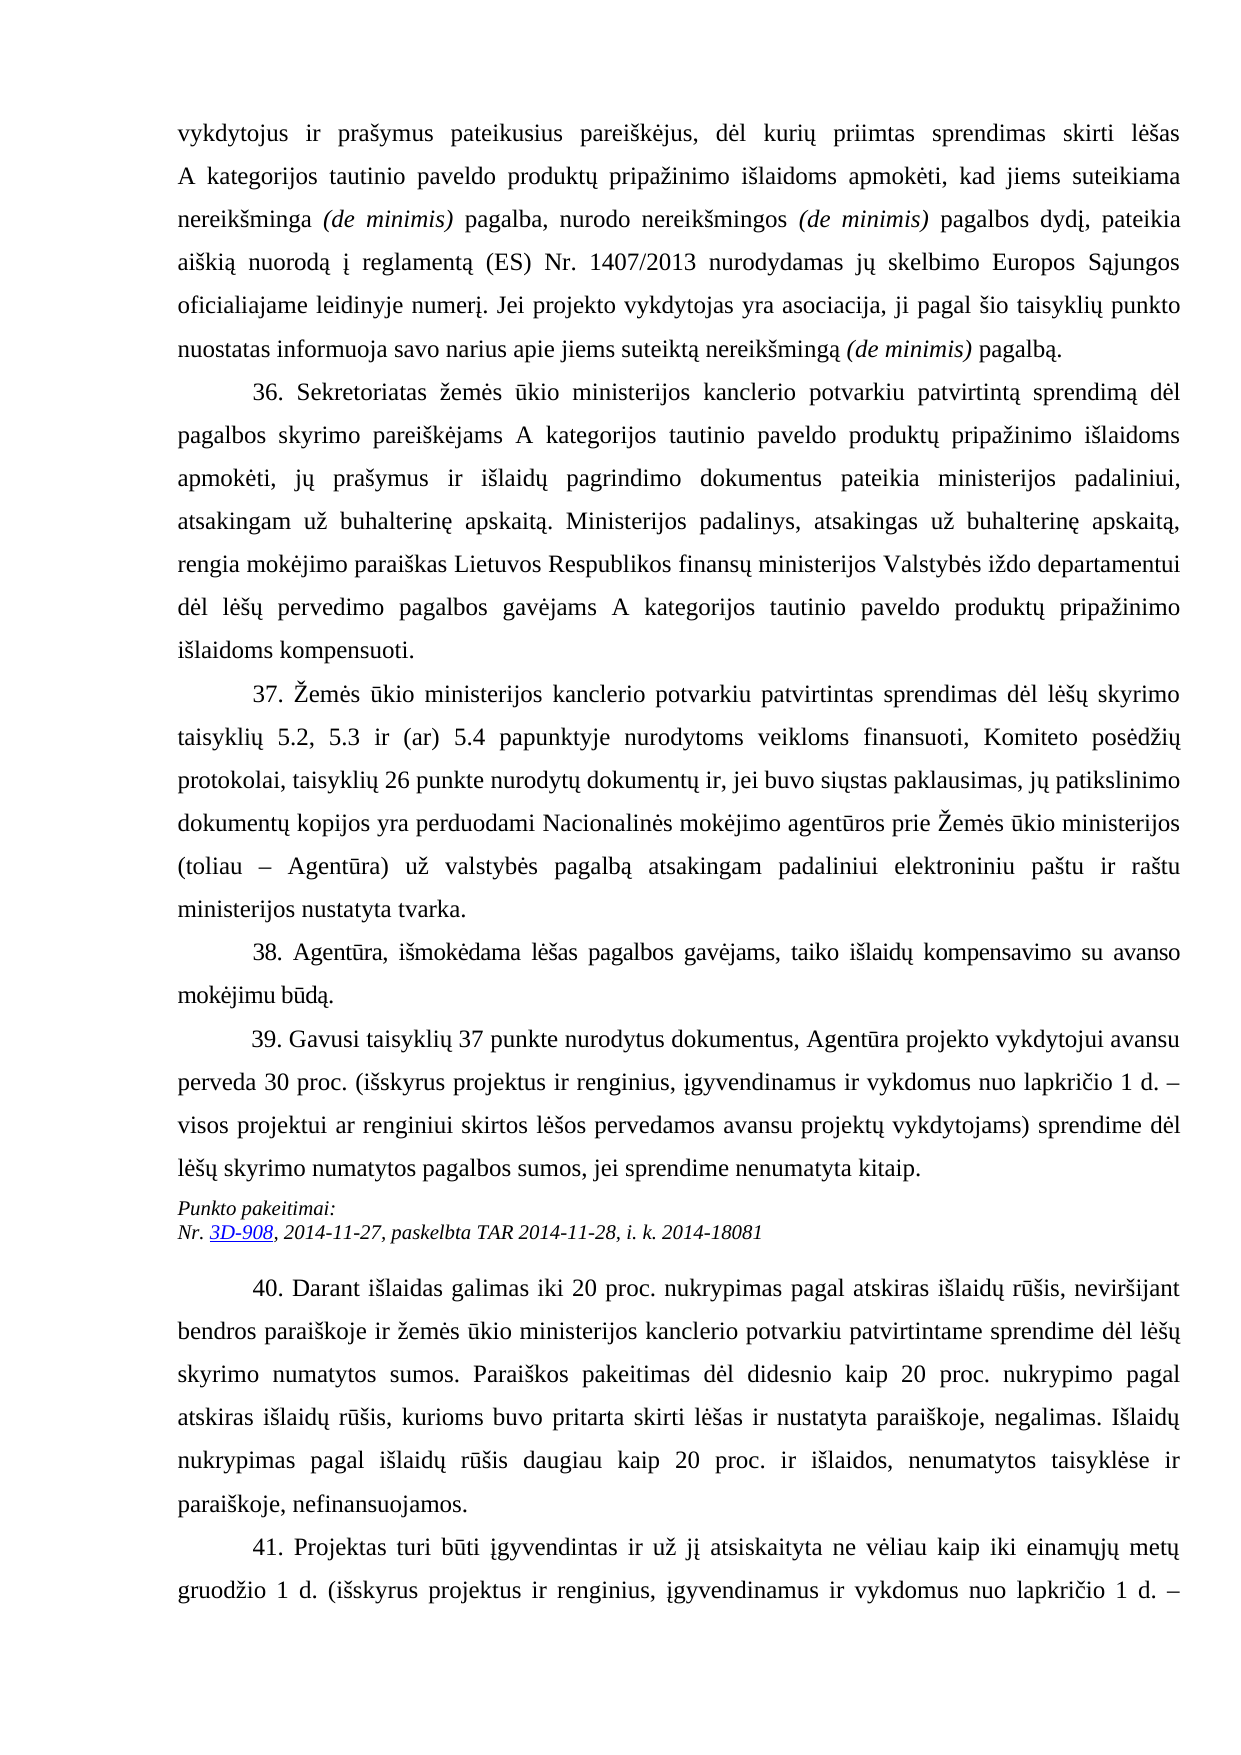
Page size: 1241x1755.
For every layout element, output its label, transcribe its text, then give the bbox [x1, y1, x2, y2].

text Punkto pakeitimai: [177, 1196, 1181, 1220]
text Nr. 3D-908, 2014-11-27, paskelbta TAR 2014-11-28, i. k. 2014-18081 [177, 1220, 1181, 1244]
text vykdytojus ir prašymus pateikusius pareiškėjus, dėl kurių priimtas sprendimas skirti lėšas A kategorijos tautinio paveldo produktų pripažinimo išlaidoms apmokėti, kad jiems suteikiama nereikšminga (de minimis) pagalba, nurodo nereikšmingos (de minimis) pagalbos dydį, pateikia aiškią nuorodą į reglamentą (ES) Nr. 1407/2013 nurodydamas jų skelbimo Europos Sąjungos oficialiajame leidinyje numerį. Jei projekto vykdytojas yra asociacija, ji pagal šio taisyklių punkto nuostatas informuoja savo narius apie jiems suteiktą nereikšmingą (de minimis) pagalbą. [177, 118, 1181, 362]
text 37. Žemės ūkio ministerijos kanclerio potvarkiu patvirtintas sprendimas dėl lėšų skyrimo taisyklių 5.2, 5.3 ir (ar) 5.4 papunktyje nurodytoms veikloms finansuoti, Komiteto posėdžių protokolai, taisyklių 26 punkte nurodytų dokumentų ir, jei buvo siųstas paklausimas, jų patikslinimo dokumentų kopijos yra perduodami Nacionalinės mokėjimo agentūros prie Žemės ūkio ministerijos (toliau – Agentūra) už valstybės pagalbą atsakingam padaliniui elektroniniu paštu ir raštu ministerijos nustatyta tvarka. [177, 679, 1181, 923]
text 40. Darant išlaidas galimas iki 20 proc. nukrypimas pagal atskiras išlaidų rūšis, neviršijant bendros paraiškoje ir žemės ūkio ministerijos kanclerio potvarkiu patvirtintame sprendime dėl lėšų skyrimo numatytos sumos. Paraiškos pakeitimas dėl didesnio kaip 20 proc. nukrypimo pagal atskiras išlaidų rūšis, kurioms buvo pritarta skirti lėšas ir nustatyta paraiškoje, negalimas. Išlaidų nukrypimas pagal išlaidų rūšis daugiau kaip 20 proc. ir išlaidos, nenumatytos taisyklėse ir paraiškoje, nefinansuojamos. [177, 1273, 1181, 1517]
text 41. Projektas turi būti įgyvendintas ir už jį atsiskaityta ne vėliau kaip iki einamųjų metų gruodžio 1 d. (išskyrus projektus ir renginius, įgyvendinamus ir vykdomus nuo lapkričio 1 d. – [177, 1532, 1181, 1604]
text 38. Agentūra, išmokėdama lėšas pagalbos gavėjams, taiko išlaidų kompensavimo su avanso mokėjimu būdą. [177, 937, 1181, 1009]
text 36. Sekretoriatas žemės ūkio ministerijos kanclerio potvarkiu patvirtintą sprendimą dėl pagalbos skyrimo pareiškėjams A kategorijos tautinio paveldo produktų pripažinimo išlaidoms apmokėti, jų prašymus ir išlaidų pagrindimo dokumentus pateikia ministerijos padaliniui, atsakingam už buhalterinę apskaitą. Ministerijos padalinys, atsakingas už buhalterinę apskaitą, rengia mokėjimo paraiškas Lietuvos Respublikos finansų ministerijos Valstybės iždo departamentui dėl lėšų pervedimo pagalbos gavėjams A kategorijos tautinio paveldo produktų pripažinimo išlaidoms kompensuoti. [177, 377, 1181, 664]
text 39. Gavusi taisyklių 37 punkte nurodytus dokumentus, Agentūra projekto vykdytojui avansu perveda 30 proc. (išskyrus projektus ir renginius, įgyvendinamus ir vykdomus nuo lapkričio 1 d. – visos projektui ar renginiui skirtos lėšos pervedamos avansu projektų vykdytojams) sprendime dėl lėšų skyrimo numatytos pagalbos sumos, jei sprendime nenumatyta kitaip. [177, 1024, 1181, 1182]
